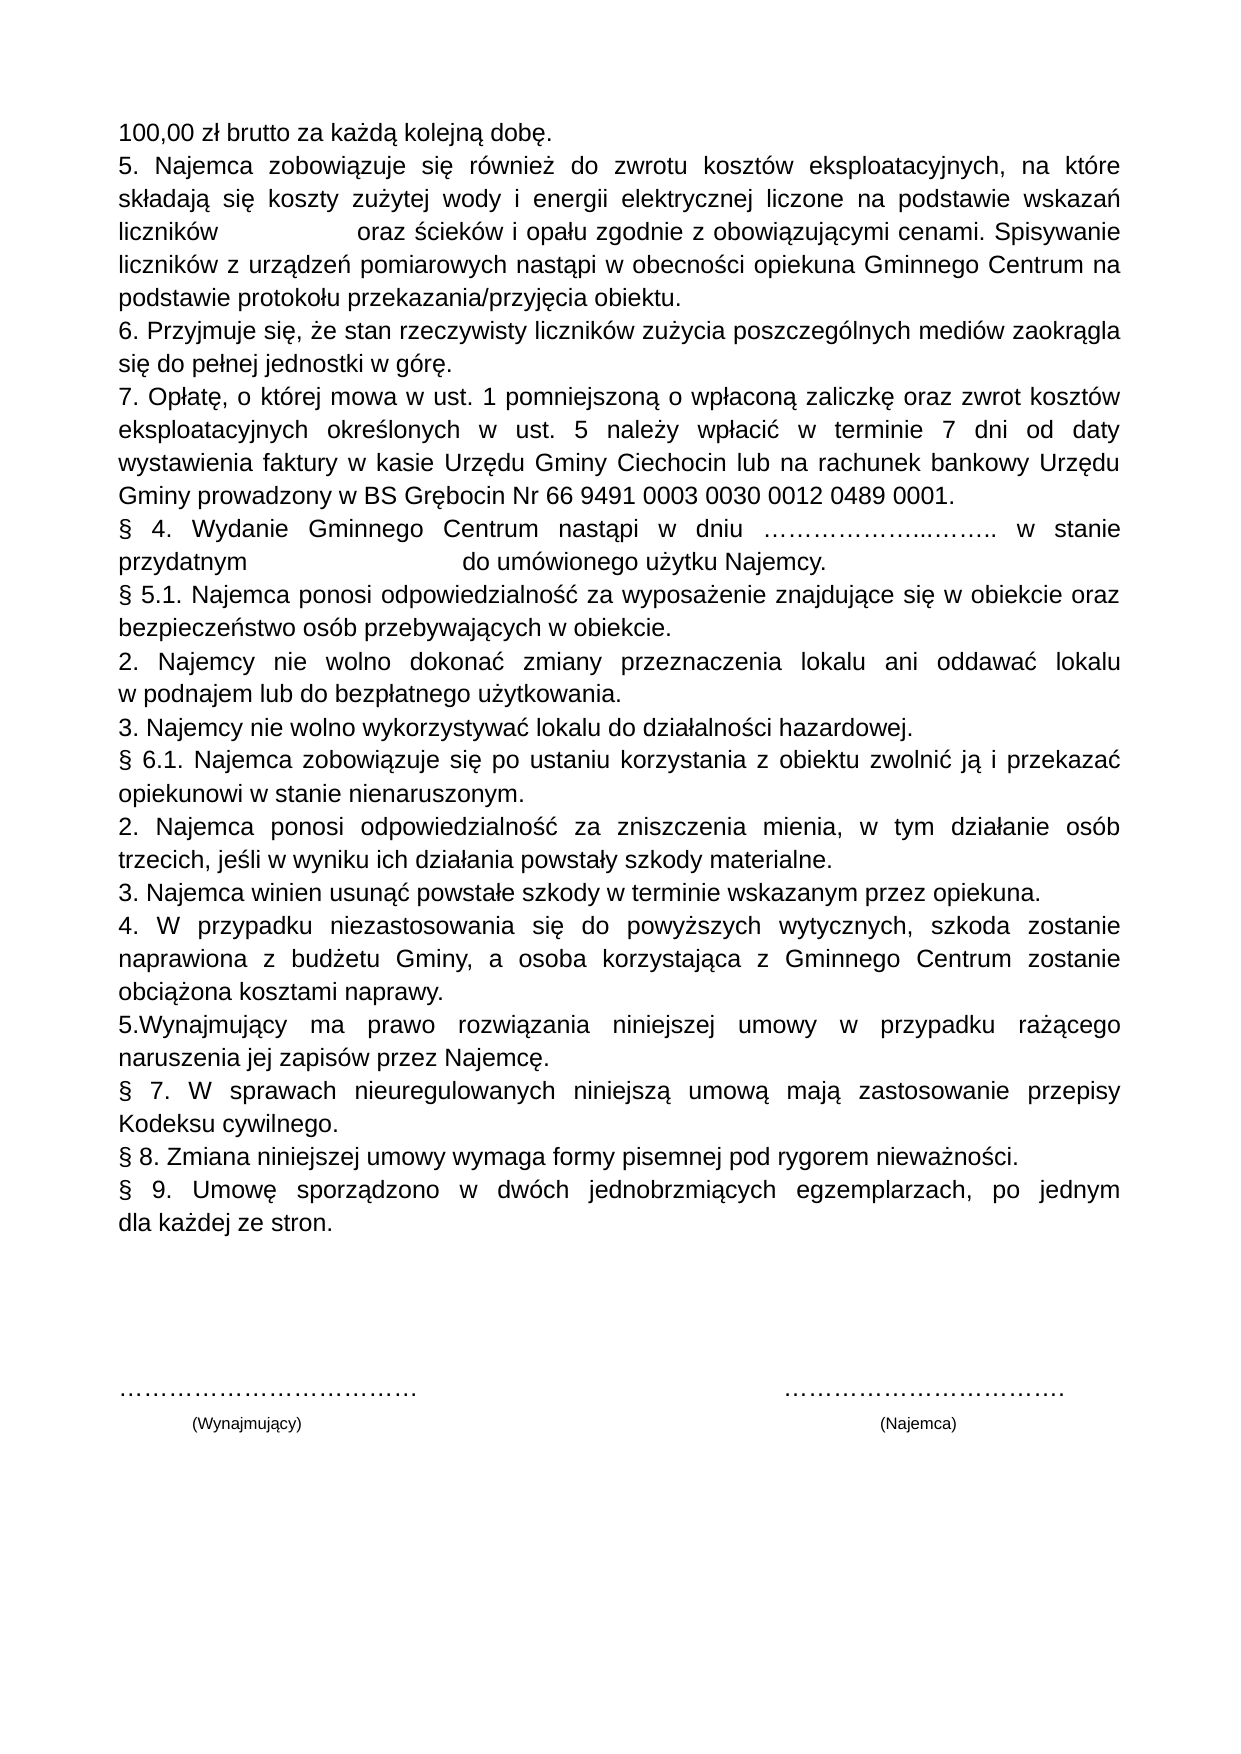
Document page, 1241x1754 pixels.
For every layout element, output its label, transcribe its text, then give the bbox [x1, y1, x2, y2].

text 2. Najemcy nie wolno dokonać zmiany przeznaczenia lokalu ani oddawać lokalu w podnajem lub do bezpłatnego użytkowania. [118, 646, 1122, 708]
text 2. Najemca ponosi odpowiedzialność za zniszczenia mienia, w tym działanie osób trzecich, jeśli w wyniku ich działania powstały szkody materialne. [118, 812, 1122, 873]
text 6. Przyjmuje się, że stan rzeczywisty liczników zużycia poszczególnych mediów zaokrągla się do pełnej jednostki w górę. [118, 316, 1122, 378]
text (Wynajmujący) (Najemca) [118, 1406, 1122, 1435]
text 100,00 zł brutto za każdą kolejną dobę. [118, 118, 1122, 147]
text 3. Najemcy nie wolno wykorzystywać lokalu do działalności hazardowej. [118, 712, 1122, 741]
text 7. Opłatę, o której mowa w ust. 1 pomniejszoną o wpłaconą zaliczkę oraz zwrot kosztów eksploatacyjnych określonych w ust. 5 należy wpłacić w terminie 7 dni od daty wystawienia faktury w kasie Urzędu Gminy Ciechocin lub na rachunek bankowy Urzędu Gminy prowadzony w BS Grębocin Nr 66 9491 0003 0030 0012 0489 0001. [118, 382, 1122, 510]
text 4. W przypadku niezastosowania się do powyższych wytycznych, szkoda zostanie naprawiona z budżetu Gminy, a osoba korzystająca z Gminnego Centrum zostanie obciążona kosztami naprawy. [118, 911, 1122, 1005]
text § 9. Umowę sporządzono w dwóch jednobrzmiących egzemplarzach, po jednym dla każdej ze stron. [118, 1175, 1122, 1237]
text § 7. W sprawach nieuregulowanych niniejszą umową mają zastosowanie przepisy Kodeksu cywilnego. [118, 1076, 1122, 1137]
text § 6.1. Najemca zobowiązuje się po ustaniu korzystania z obiektu zwolnić ją i przekazać opiekunowi w stanie nienaruszonym. [118, 746, 1122, 807]
text ……………………………… ……………………………. [118, 1373, 1122, 1402]
text 5. Najemca zobowiązuje się również do zwrotu kosztów eksploatacyjnych, na które składają się koszty zużytej wody i energii elektrycznej liczone na podstawie wskazań liczników oraz ścieków i opału zgodnie z obowiązującymi cenami. Spisywanie liczników z urządzeń pomiarowych nastąpi w obecności opiekuna Gminnego Centrum na podstawie protokołu przekazania/przyjęcia obiektu. [118, 151, 1122, 312]
text 3. Najemca winien usunąć powstałe szkody w terminie wskazanym przez opiekuna. [118, 878, 1122, 906]
text § 8. Zmiana niniejszej umowy wymaga formy pisemnej pod rygorem nieważności. [118, 1142, 1122, 1171]
text § 5.1. Najemca ponosi odpowiedzialność za wyposażenie znajdujące się w obiekcie oraz bezpieczeństwo osób przebywających w obiekcie. [118, 580, 1122, 642]
text § 4. Wydanie Gminnego Centrum nastąpi w dniu ………………...…….. w stanie przydatnym do umówionego użytku Najemcy. [118, 514, 1122, 576]
text 5.Wynajmujący ma prawo rozwiązania niniejszej umowy w przypadku rażącego naruszenia jej zapisów przez Najemcę. [118, 1010, 1122, 1071]
